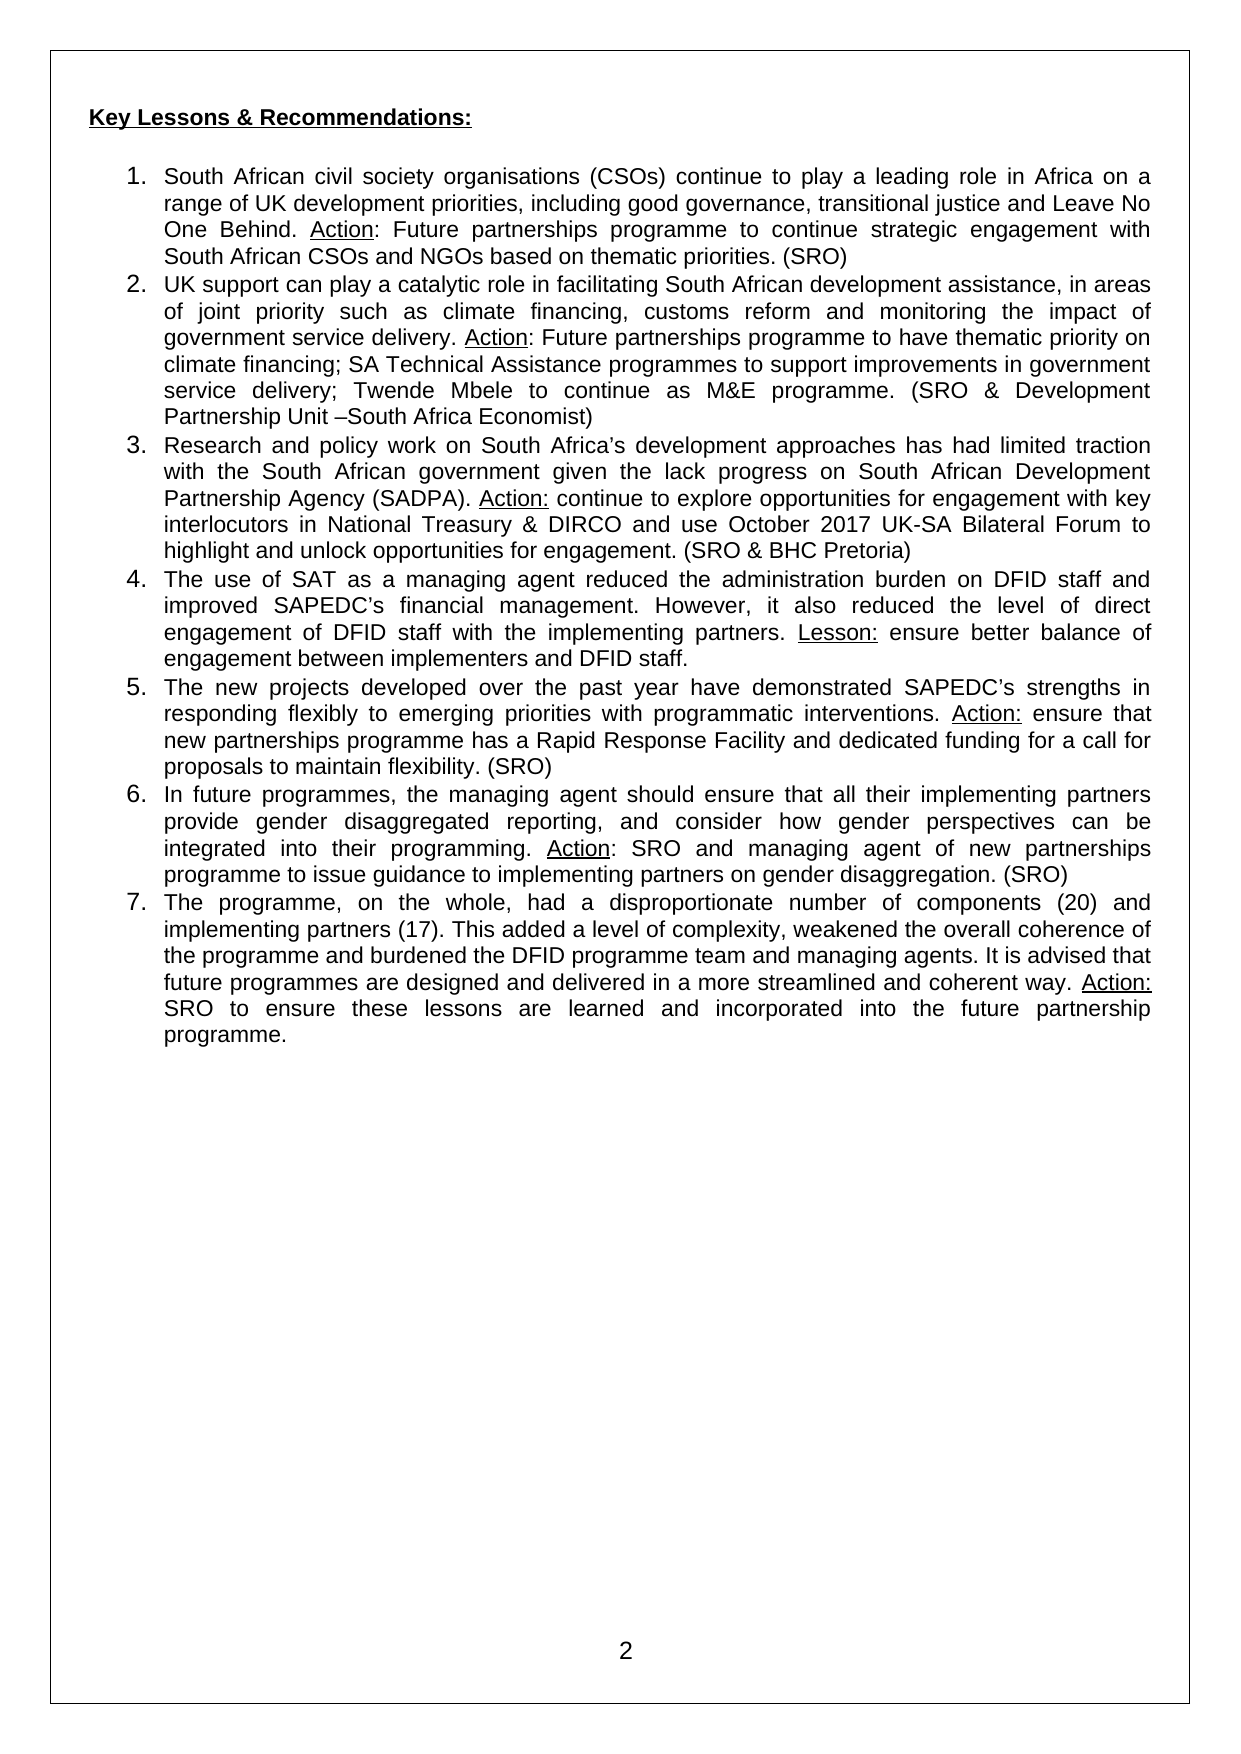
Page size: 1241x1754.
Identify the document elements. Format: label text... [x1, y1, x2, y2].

list The programme, on the whole, had a disproportionate number of components (20) and implementing partners (17). This added a level of complexity, weakened the overall coherence of the programme and burdened the DFID programme team and managing agents. It is advised that future programmes are designed and delivered in a more streamlined and coherent way. Action: SRO to ensure these lessons are learned and incorporated into the future partnership programme. [126, 887, 1152, 1048]
list UK support can play a catalytic role in facilitating South African development assistance, in areas of joint priority such as climate financing, customs reform and monitoring the impact of government service delivery. Action: Future partnerships programme to have thematic priority on climate financing; SA Technical Assistance programmes to support improvements in government service delivery; Twende Mbele to continue as M&E programme. (SRO & Development Partnership Unit –South Africa Economist) [126, 269, 1152, 429]
list South African civil society organisations (CSOs) continue to play a leading role in Africa on a range of UK development priorities, including good governance, transitional justice and Leave No One Behind. Action: Future partnerships programme to continue strategic engagement with South African CSOs and NGOs based on thematic priorities. (SRO) [126, 161, 1152, 269]
list The use of SAT as a managing agent reduced the administration burden on DFID staff and improved SAPEDC’s financial management. However, it also reduced the level of direct engagement of DFID staff with the implementing partners. Lesson: ensure better balance of engagement between implementers and DFID staff. [126, 564, 1152, 672]
list In future programmes, the managing agent should ensure that all their implementing partners provide gender disaggregated reporting, and consider how gender perspectives can be integrated into their programming. Action: SRO and managing agent of new partnerships programme to issue guidance to implementing partners on gender disaggregation. (SRO) [126, 779, 1152, 887]
list The new projects developed over the past year have demonstrated SAPEDC’s strengths in responding flexibly to emerging priorities with programmatic interventions. Action: ensure that new partnerships programme has a Rapid Response Facility and dedicated funding for a call for proposals to maintain flexibility. (SRO) [126, 672, 1152, 779]
list Research and policy work on South Africa’s development approaches has had limited traction with the South African government given the lack progress on South African Development Partnership Agency (SADPA). Action: continue to explore opportunities for engagement with key interlocutors in National Treasury & DIRCO and use October 2017 UK-SA Bilateral Forum to highlight and unlock opportunities for engagement. (SRO & BHC Pretoria) [126, 429, 1152, 564]
text Key Lessons & Recommendations: [89, 104, 1152, 131]
